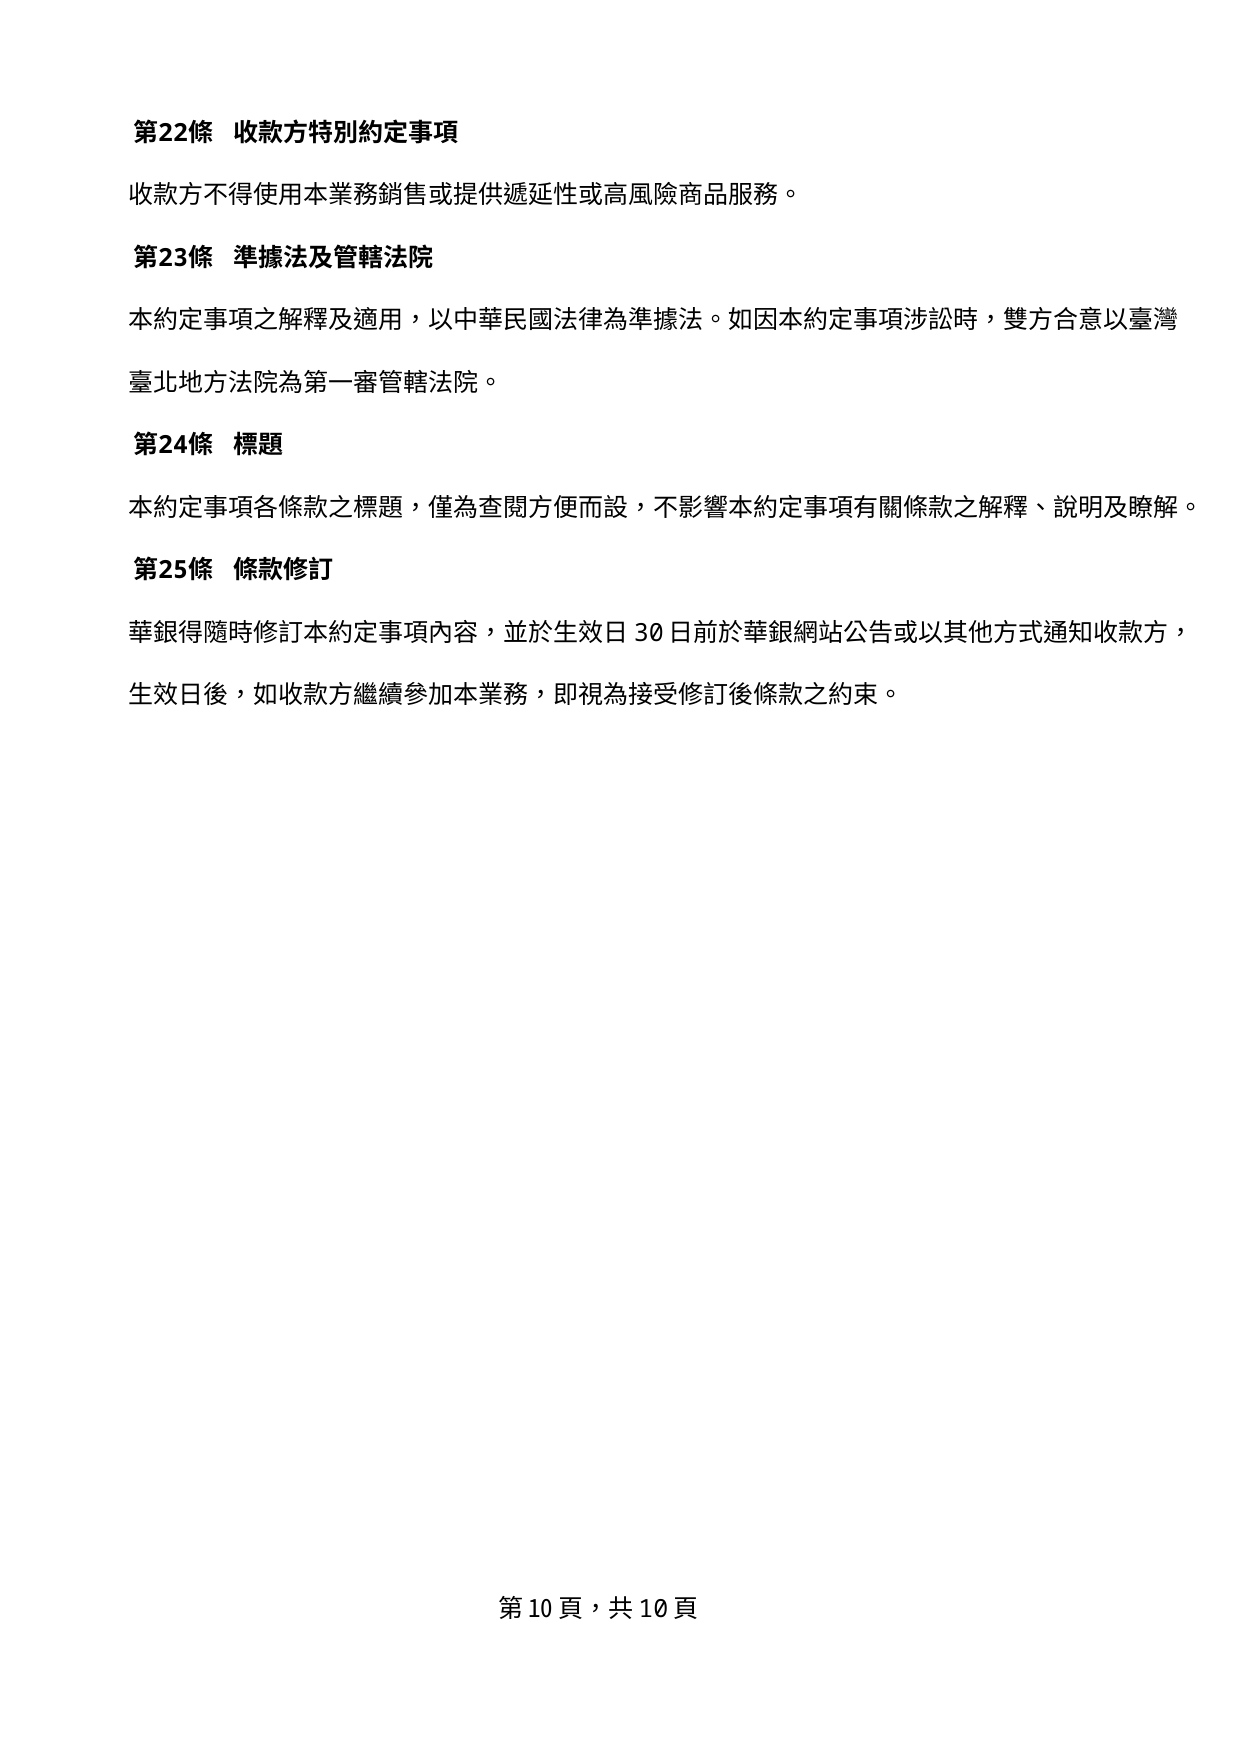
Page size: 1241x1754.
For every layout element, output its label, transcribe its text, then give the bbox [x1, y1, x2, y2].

text 收款方不得使用本業務銷售或提供遞延性或高風險商品服務。 [128, 151, 1187, 214]
list 收款方特別約定事項 [133, 89, 1187, 151]
list 準據法及管轄法院 [133, 214, 1187, 276]
text 本約定事項各條款之標題，僅為查閱方便而設，不影響本約定事項有關條款之解釋、說明及瞭解。 [128, 464, 1187, 526]
list 條款修訂 [133, 526, 1187, 589]
list 標題 [133, 401, 1187, 464]
text 華銀得隨時修訂本約定事項內容，並於生效日30日前於華銀網站公告或以其他方式通知收款方，生效日後，如收款方繼續參加本業務，即視為接受修訂後條款之約束。 [128, 589, 1187, 714]
text 本約定事項之解釋及適用，以中華民國法律為準據法。如因本約定事項涉訟時，雙方合意以臺灣臺北地方法院為第一審管轄法院。 [128, 276, 1187, 401]
